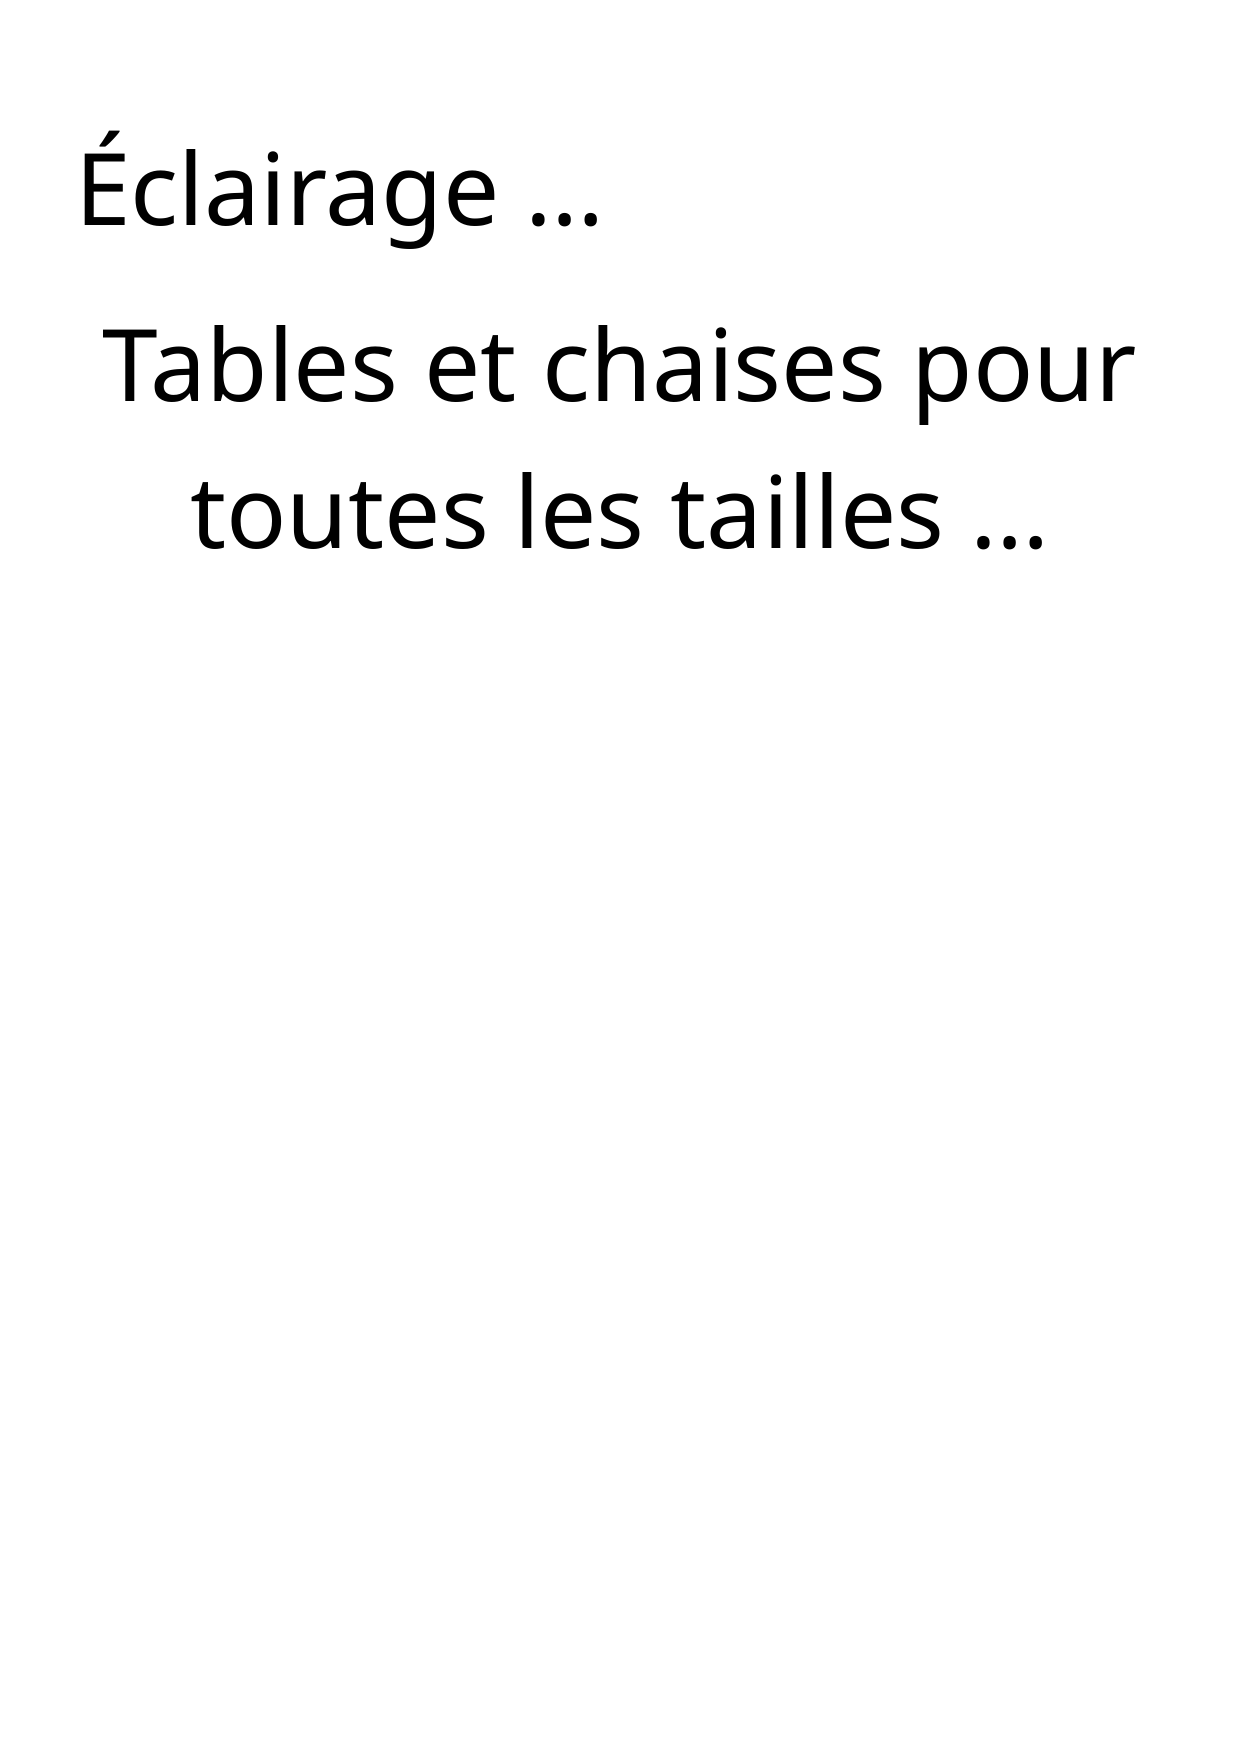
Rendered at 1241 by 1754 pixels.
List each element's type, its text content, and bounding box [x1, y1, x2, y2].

text Éclairage … [75, 118, 1165, 254]
text Tables et chaises pour toutes les tailles … [75, 294, 1165, 578]
